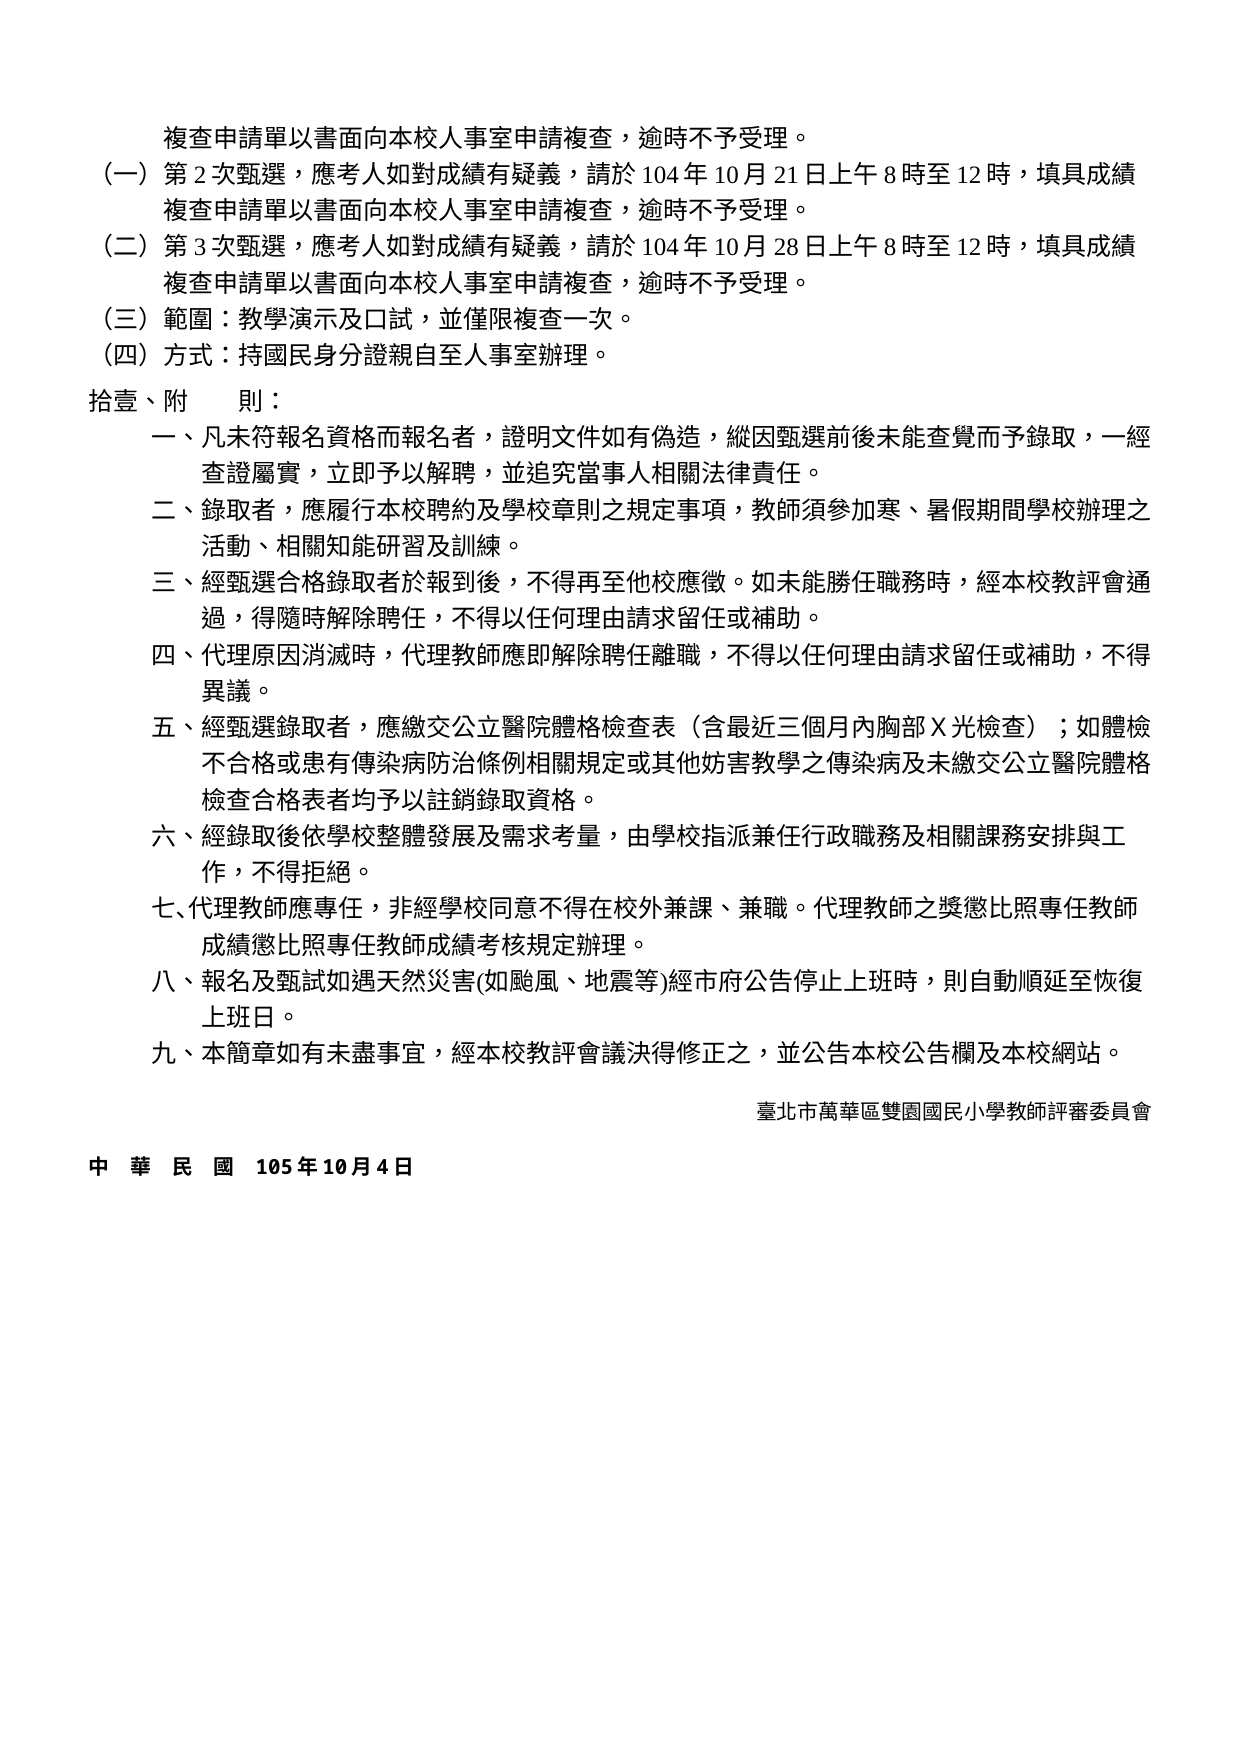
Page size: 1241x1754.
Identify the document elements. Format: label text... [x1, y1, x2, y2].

text 五、經甄選錄取者，應繳交公立醫院體格檢查表（含最近三個月內胸部Ｘ光檢查）；如體檢不合格或患有傳染病防治條例相關規定或其他妨害教學之傳染病及未繳交公立醫院體格檢查合格表者均予以註銷錄取資格。 [151, 708, 1152, 816]
text 七､代理教師應專任，非經學校同意不得在校外兼課、兼職。代理教師之獎懲比照專任教師 成績懲比照專任教師成績考核規定辦理。 [151, 889, 1152, 961]
text 八、報名及甄試如遇天然災害(如颱風、地震等)經市府公告停止上班時，則自動順延至恢復上班日。 [151, 961, 1152, 1034]
text 三、經甄選合格錄取者於報到後，不得再至他校應徵。如未能勝任職務時，經本校教評會通過，得隨時解除聘任，不得以任何理由請求留任或補助。 [151, 563, 1152, 635]
text （一）第2次甄選，應考人如對成績有疑義，請於104年10月21日上午8時至12時，填具成績複查申請單以書面向本校人事室申請複查，逾時不予受理。 [89, 154, 1152, 227]
text （三）範圍：教學演示及口試，並僅限複查一次。 [89, 299, 1152, 336]
text 四、代理原因消滅時，代理教師應即解除聘任離職，不得以任何理由請求留任或補助，不得異議。 [151, 635, 1152, 708]
text 拾壹、附 則： [89, 372, 1152, 418]
text 一、凡未符報名資格而報名者，證明文件如有偽造，縱因甄選前後未能查覺而予錄取，一經查證屬實，立即予以解聘，並追究當事人相關法律責任。 [151, 418, 1152, 490]
text 九、本簡章如有未盡事宜，經本校教評會議決得修正之，並公告本校公告欄及本校網站。 [151, 1034, 1152, 1070]
text 六、經錄取後依學校整體發展及需求考量，由學校指派兼任行政職務及相關課務安排與工 作，不得拒絕。 [151, 816, 1152, 889]
text 臺北市萬華區雙園國民小學教師評審委員會 [89, 1095, 1152, 1125]
text （二）第3次甄選，應考人如對成績有疑義，請於104年10月28日上午8時至12時，填具成績複查申請單以書面向本校人事室申請複查，逾時不予受理。 [89, 227, 1152, 299]
text 複查申請單以書面向本校人事室申請複查，逾時不予受理。 [89, 118, 1152, 154]
text （四）方式：持國民身分證親自至人事室辦理。 [89, 336, 1152, 372]
text 二、錄取者，應履行本校聘約及學校章則之規定事項，教師須參加寒、暑假期間學校辦理之活動、相關知能研習及訓練。 [151, 490, 1152, 563]
text 中 華 民 國 105年10月4日 [89, 1150, 1152, 1181]
